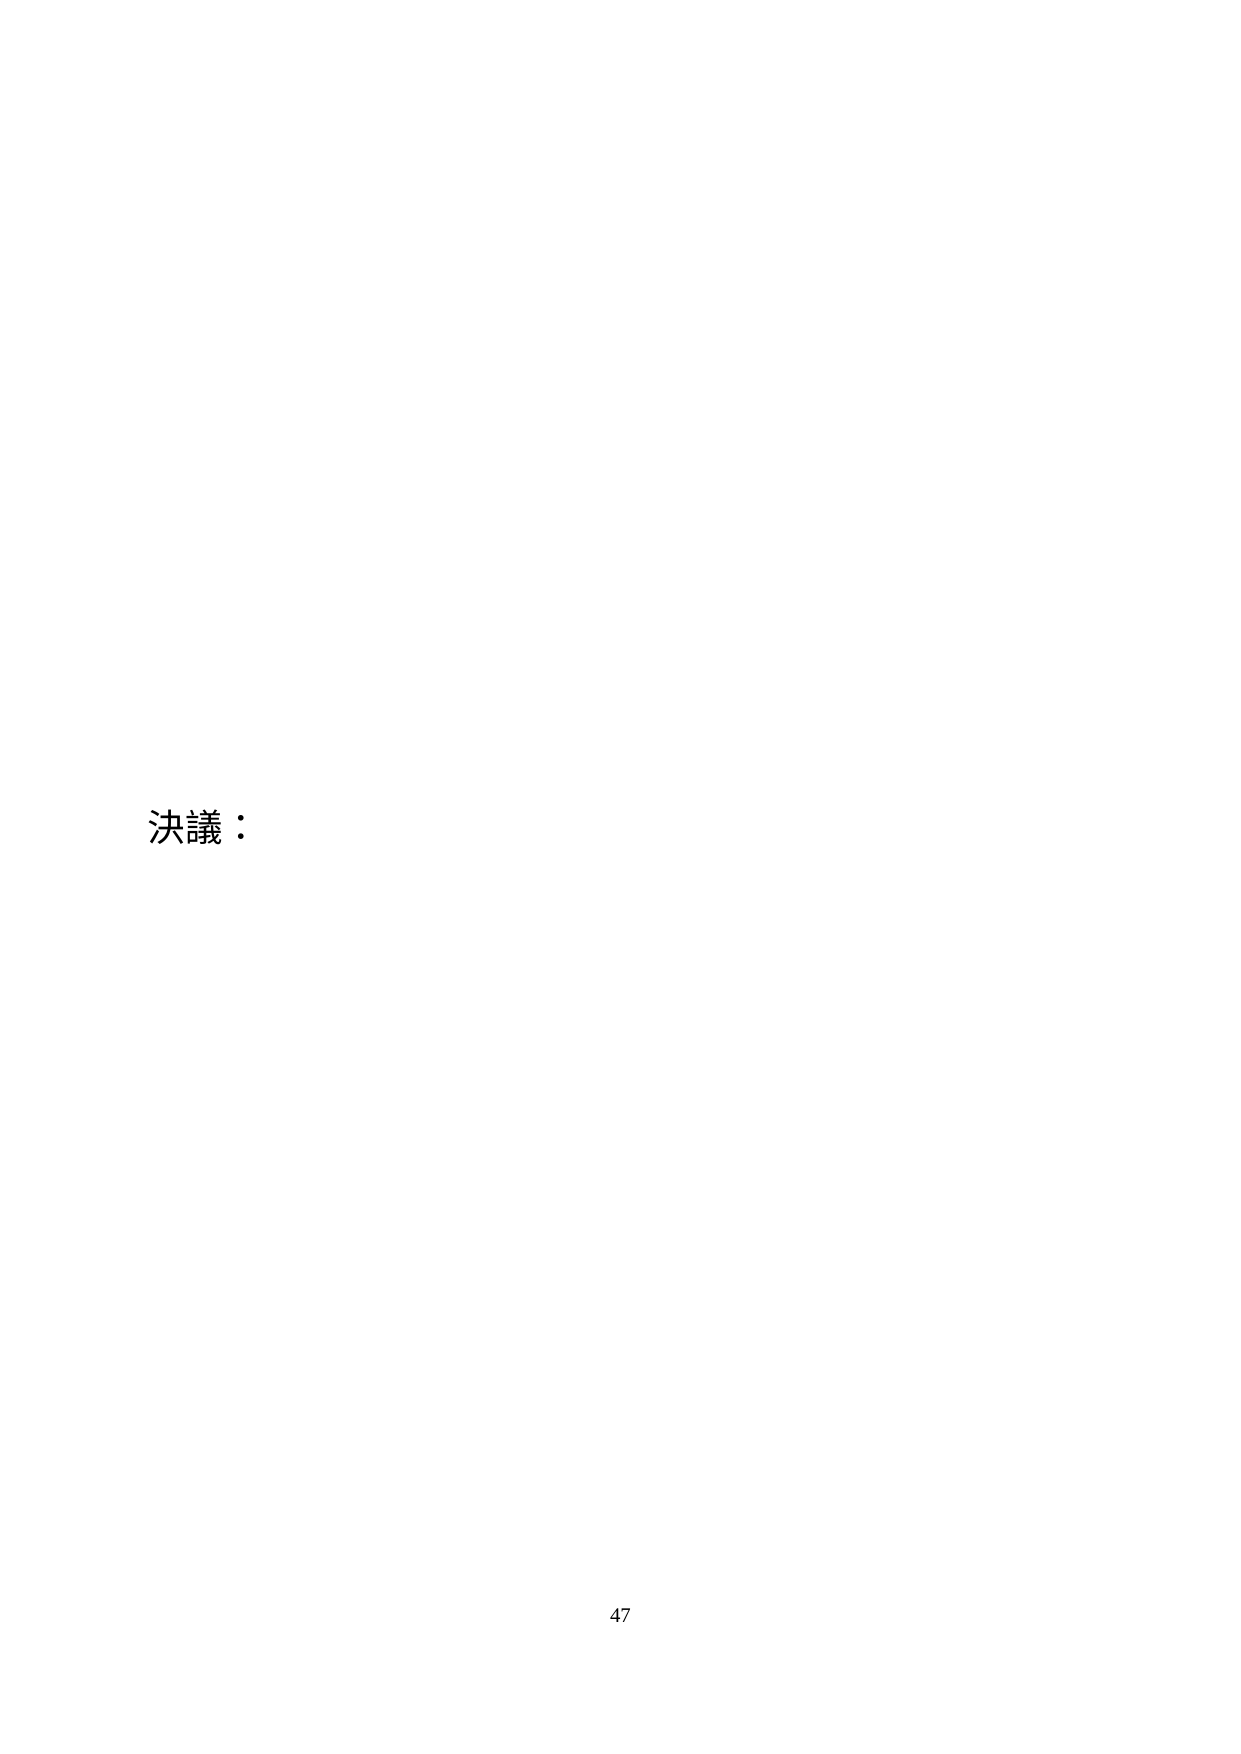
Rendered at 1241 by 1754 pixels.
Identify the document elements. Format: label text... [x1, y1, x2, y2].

text 決議： [148, 783, 1092, 846]
